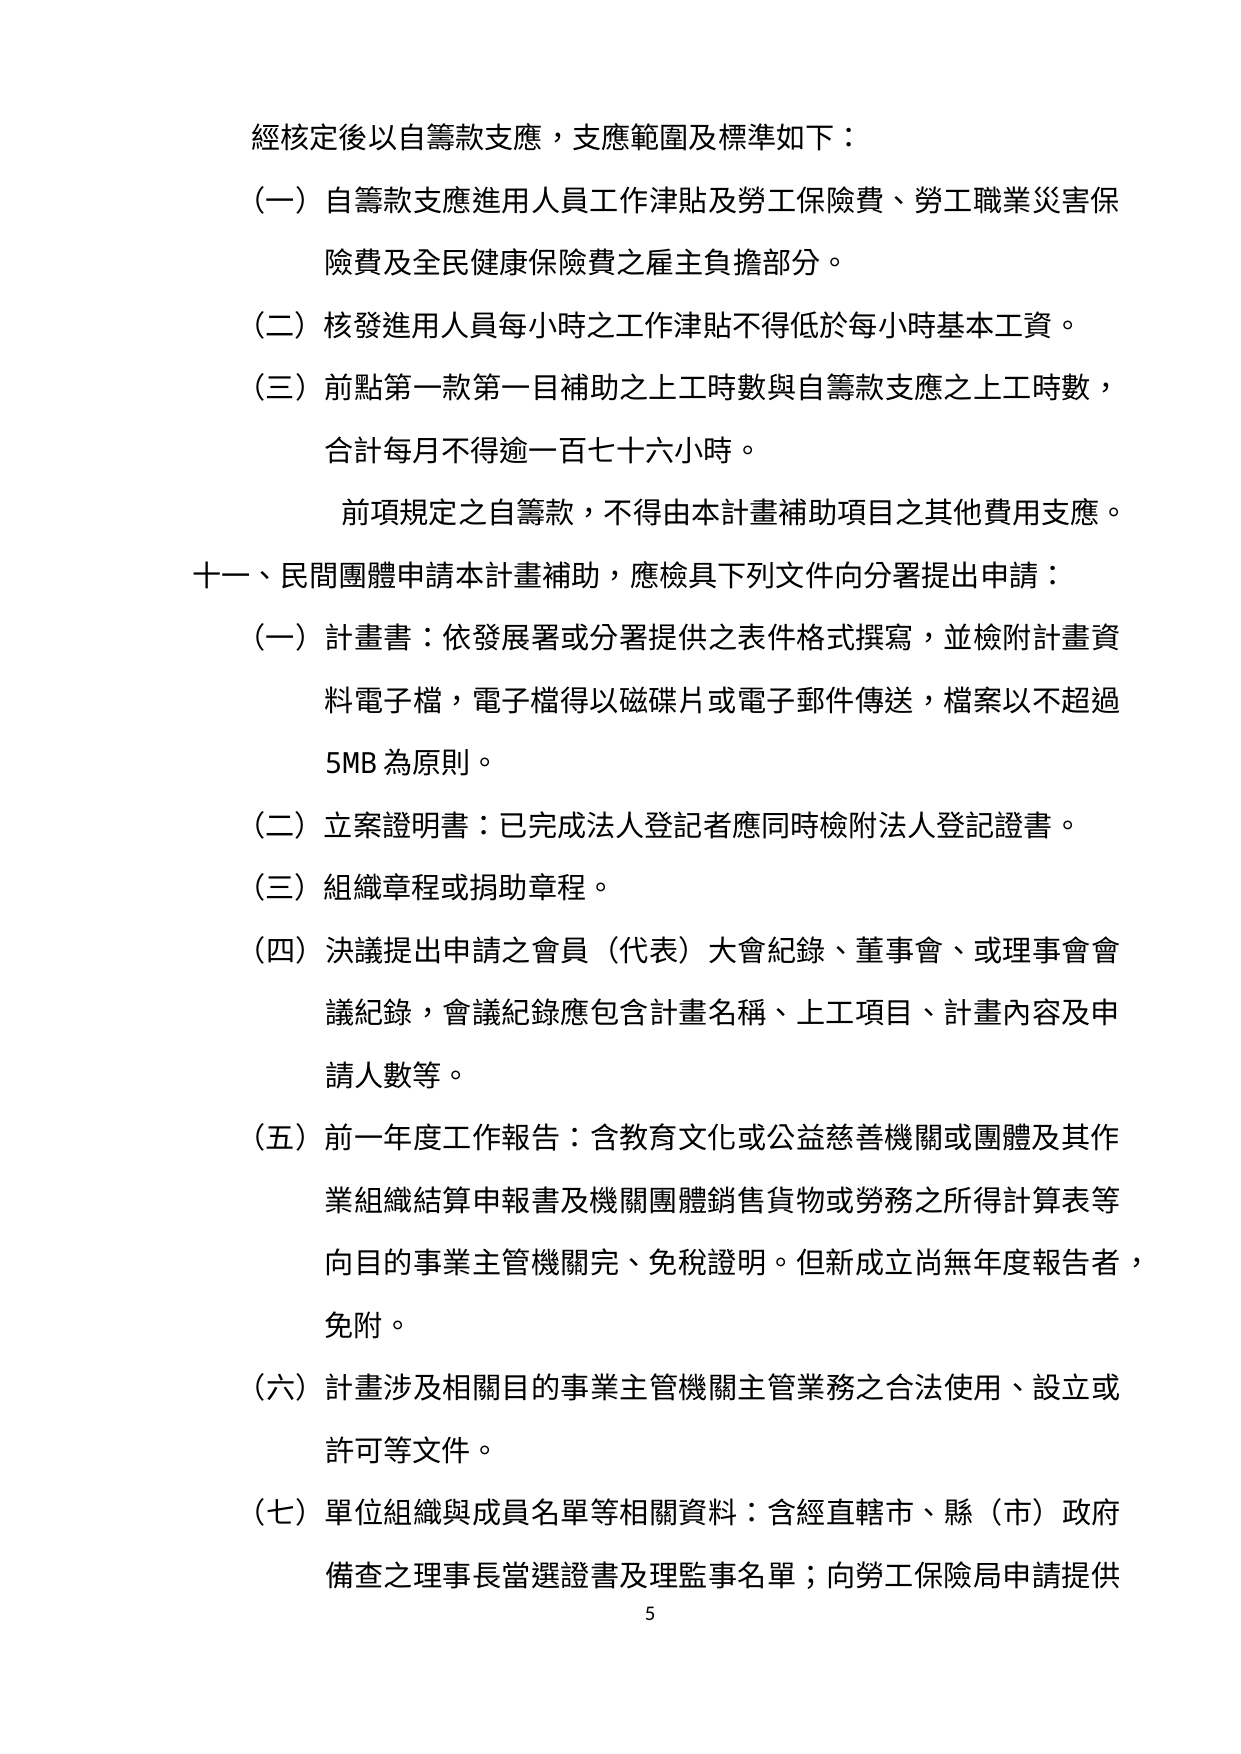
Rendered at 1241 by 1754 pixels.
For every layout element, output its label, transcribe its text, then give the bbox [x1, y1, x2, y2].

text （二）立案證明書：已完成法人登記者應同時檢附法人登記證書。 [177, 782, 1122, 844]
text （四）決議提出申請之會員（代表）大會紀錄、董事會、或理事會會議紀錄，會議紀錄應包含計畫名稱、上工項目、計畫內容及申請人數等。 [236, 907, 1122, 1094]
text （一）自籌款支應進用人員工作津貼及勞工保險費、勞工職業災害保險費及全民健康保險費之雇主負擔部分。 [236, 157, 1122, 282]
text （六）計畫涉及相關目的事業主管機關主管業務之合法使用、設立或許可等文件。 [236, 1344, 1122, 1469]
text （五）前一年度工作報告：含教育文化或公益慈善機關或團體及其作業組織結算申報書及機關團體銷售貨物或勞務之所得計算表等向目的事業主管機關完、免稅證明。但新成立尚無年度報告者，免附。 [236, 1094, 1122, 1344]
text 經核定後以自籌款支應，支應範圍及標準如下： [192, 94, 1122, 157]
text （一）計畫書：依發展署或分署提供之表件格式撰寫，並檢附計畫資料電子檔，電子檔得以磁碟片或電子郵件傳送，檔案以不超過5MB為原則。 [236, 594, 1122, 782]
text 十一、民間團體申請本計畫補助，應檢具下列文件向分署提出申請： [192, 532, 1122, 594]
text （七）單位組織與成員名單等相關資料：含經直轄市、縣（市）政府備查之理事長當選證書及理監事名單；向勞工保險局申請提供 [236, 1469, 1122, 1594]
text 前項規定之自籌款，不得由本計畫補助項目之其他費用支應。 [236, 469, 1122, 532]
text （二）核發進用人員每小時之工作津貼不得低於每小時基本工資。 [236, 282, 1122, 344]
text （三）組織章程或捐助章程。 [177, 844, 1122, 907]
text （三）前點第一款第一目補助之上工時數與自籌款支應之上工時數，合計每月不得逾一百七十六小時。 [236, 344, 1122, 469]
